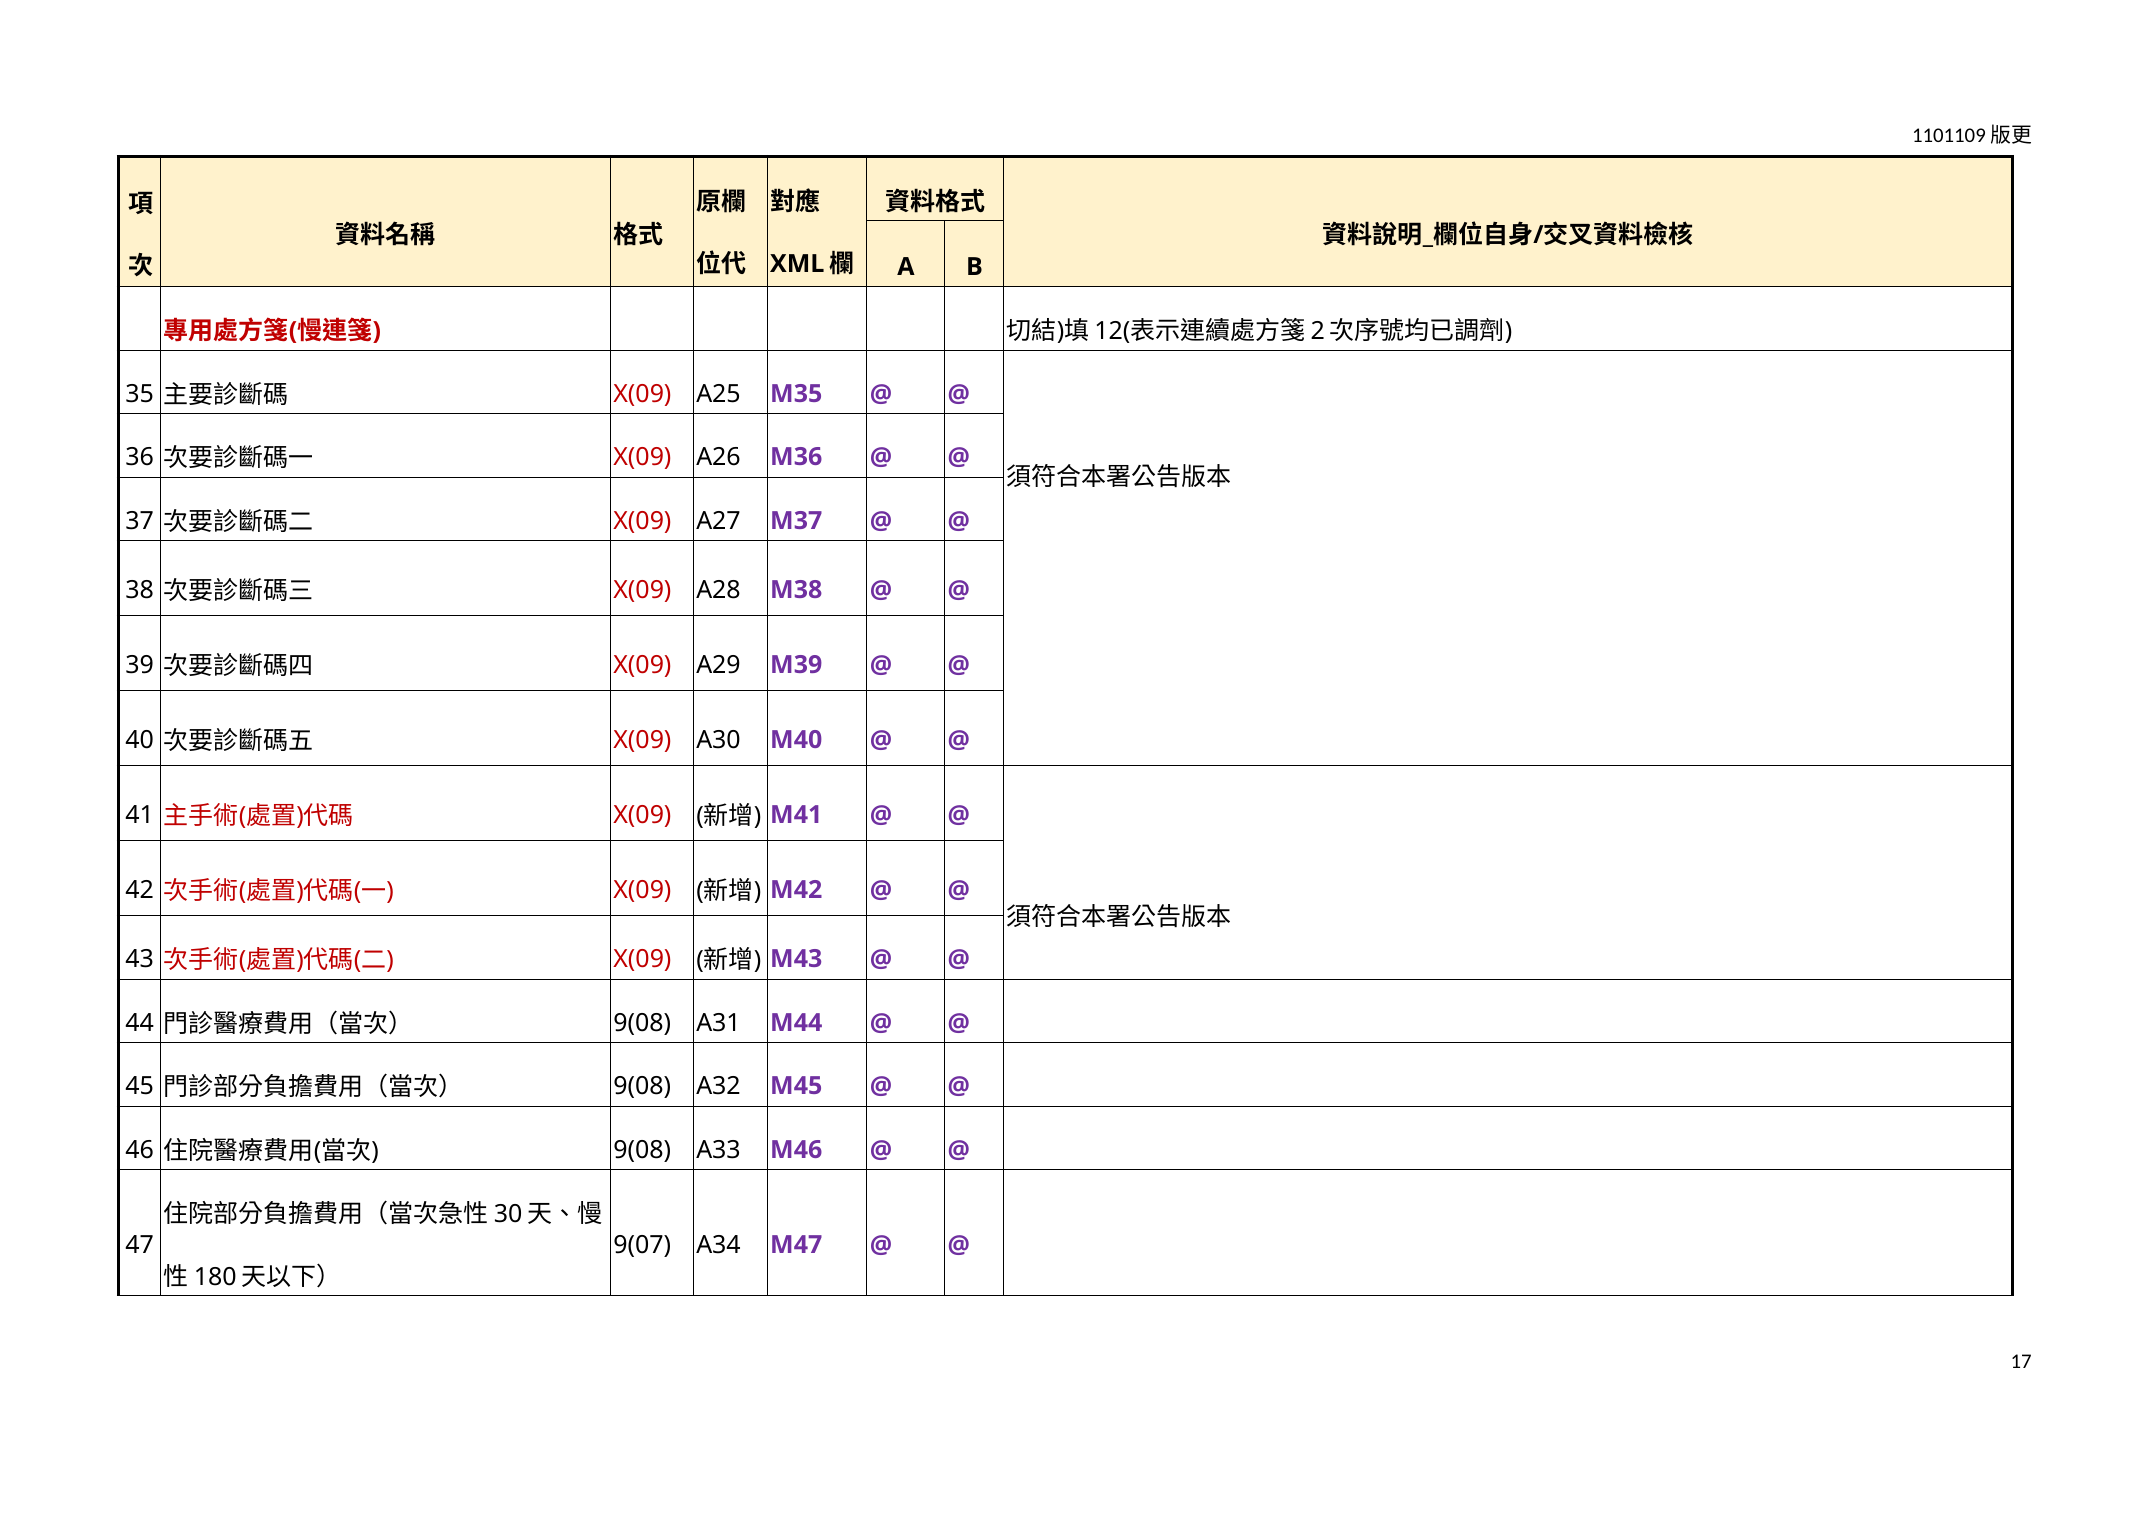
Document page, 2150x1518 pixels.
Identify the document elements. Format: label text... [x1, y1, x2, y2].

table_cell M34 [768, 287, 866, 349]
table_cell 須符合本署公告版本 [1004, 766, 2011, 979]
table_cell @ [867, 916, 944, 979]
table_cell M35 [768, 351, 866, 413]
table_cell A26 [694, 414, 767, 477]
table_cell @ [867, 691, 944, 765]
table_cell @ [945, 766, 1003, 840]
table_cell X(09) [611, 691, 693, 765]
table_cell 住院醫療費用(當次) [161, 1107, 610, 1169]
table_cell @ [945, 616, 1003, 690]
table_cell @ [867, 980, 944, 1042]
table_cell M42 [768, 841, 866, 915]
table_cell [1004, 1107, 2011, 1169]
table_cell @ [945, 980, 1003, 1042]
table_header 對應XML欄位ID [768, 158, 866, 286]
table_cell (新增) [694, 916, 767, 979]
table_cell M46 [768, 1107, 866, 1169]
table_cell 9(07) [611, 1170, 693, 1295]
table_cell 41 [120, 766, 160, 840]
table_header 格式 [611, 158, 693, 286]
table_cell X(09) [611, 414, 693, 477]
table_header 資料格式 [867, 158, 1003, 220]
table_header 項次 [120, 158, 160, 286]
table_cell 門診醫療費用（當次） [161, 980, 610, 1042]
table_cell [1004, 980, 2011, 1042]
table_cell @ [867, 541, 944, 615]
table_cell M47 [768, 1170, 866, 1295]
table_cell 39 [120, 616, 160, 690]
table_cell X(09) [611, 616, 693, 690]
table_cell [867, 287, 944, 349]
table_cell 45 [120, 1043, 160, 1106]
table_cell 37 [120, 478, 160, 540]
table_cell 38 [120, 541, 160, 615]
table_cell 次要診斷碼三 [161, 541, 610, 615]
table_cell [611, 287, 693, 349]
table_cell (新增) [694, 841, 767, 915]
table_cell 次手術(處置)代碼(一) [161, 841, 610, 915]
table_cell (新增) [694, 287, 767, 349]
table_header 原欄位代碼 [694, 158, 767, 286]
table_cell 次要診斷碼四 [161, 616, 610, 690]
table_cell @ [945, 1170, 1003, 1295]
table_cell A29 [694, 616, 767, 690]
table_cell @ [867, 616, 944, 690]
table_cell 9(08) [611, 980, 693, 1042]
table_cell 44 [120, 980, 160, 1042]
table_cell B [945, 221, 1003, 286]
table_cell @ [867, 414, 944, 477]
table_cell 43 [120, 916, 160, 979]
table_cell 次要診斷碼一 [161, 414, 610, 477]
table_cell A28 [694, 541, 767, 615]
table_cell M44 [768, 980, 866, 1042]
table_cell [1004, 1043, 2011, 1106]
table_cell X(09) [611, 351, 693, 413]
table_cell @ [945, 691, 1003, 765]
table_cell @ [945, 541, 1003, 615]
table_cell [120, 287, 160, 349]
table_cell @ [945, 1043, 1003, 1106]
table_cell 次要診斷碼五 [161, 691, 610, 765]
table_cell @ [867, 478, 944, 540]
table_cell A [867, 221, 944, 286]
table_cell 須符合本署公告版本 [1004, 351, 2011, 765]
table_cell @ [867, 1170, 944, 1295]
table_cell 9(08) [611, 1107, 693, 1169]
table_cell 46 [120, 1107, 160, 1169]
table_cell 次手術(處置)代碼(二) [161, 916, 610, 979]
table_cell M39 [768, 616, 866, 690]
table_cell @ [867, 351, 944, 413]
table_cell @ [945, 478, 1003, 540]
table_cell @ [867, 841, 944, 915]
table_cell A27 [694, 478, 767, 540]
table_cell @ [867, 1043, 944, 1106]
table_cell 47 [120, 1170, 160, 1295]
table_cell X(09) [611, 766, 693, 840]
table_cell 主手術(處置)代碼 [161, 766, 610, 840]
table_cell A25 [694, 351, 767, 413]
table_cell M37 [768, 478, 866, 540]
table_cell M36 [768, 414, 866, 477]
table_cell A31 [694, 980, 767, 1042]
table_cell 專用處方箋(慢連箋) [161, 287, 610, 349]
table_cell M38 [768, 541, 866, 615]
table_cell [945, 287, 1003, 349]
table_cell M45 [768, 1043, 866, 1106]
table_cell M43 [768, 916, 866, 979]
table_cell 42 [120, 841, 160, 915]
table_cell 住院部分負擔費用（當次急性30天、慢性180天以下） [161, 1170, 610, 1295]
table_cell 35 [120, 351, 160, 413]
table_header 資料說明_欄位自身/交叉資料檢核 [1004, 158, 2011, 286]
table_cell (新增) [694, 766, 767, 840]
table_cell X(09) [611, 916, 693, 979]
table_cell X(09) [611, 541, 693, 615]
table_cell A32 [694, 1043, 767, 1106]
table_cell M41 [768, 766, 866, 840]
table_cell @ [945, 414, 1003, 477]
table_cell [1004, 1170, 2011, 1295]
table_cell A34 [694, 1170, 767, 1295]
table_cell @ [867, 1107, 944, 1169]
table_cell 36 [120, 414, 160, 477]
table_cell 9(08) [611, 1043, 693, 1106]
table_cell 切結)填12(表示連續處方箋2次序號均已調劑) [1004, 287, 2011, 349]
table_cell @ [945, 351, 1003, 413]
table_cell A30 [694, 691, 767, 765]
table_cell 40 [120, 691, 160, 765]
table_cell @ [945, 841, 1003, 915]
table_header 資料名稱 [161, 158, 610, 286]
table_cell 主要診斷碼 [161, 351, 610, 413]
table_cell M40 [768, 691, 866, 765]
table_cell @ [867, 766, 944, 840]
table_cell X(09) [611, 841, 693, 915]
table_cell X(09) [611, 478, 693, 540]
table_cell 次要診斷碼二 [161, 478, 610, 540]
table_cell 門診部分負擔費用（當次） [161, 1043, 610, 1106]
table_cell @ [945, 916, 1003, 979]
table_cell @ [945, 1107, 1003, 1169]
table_cell A33 [694, 1107, 767, 1169]
